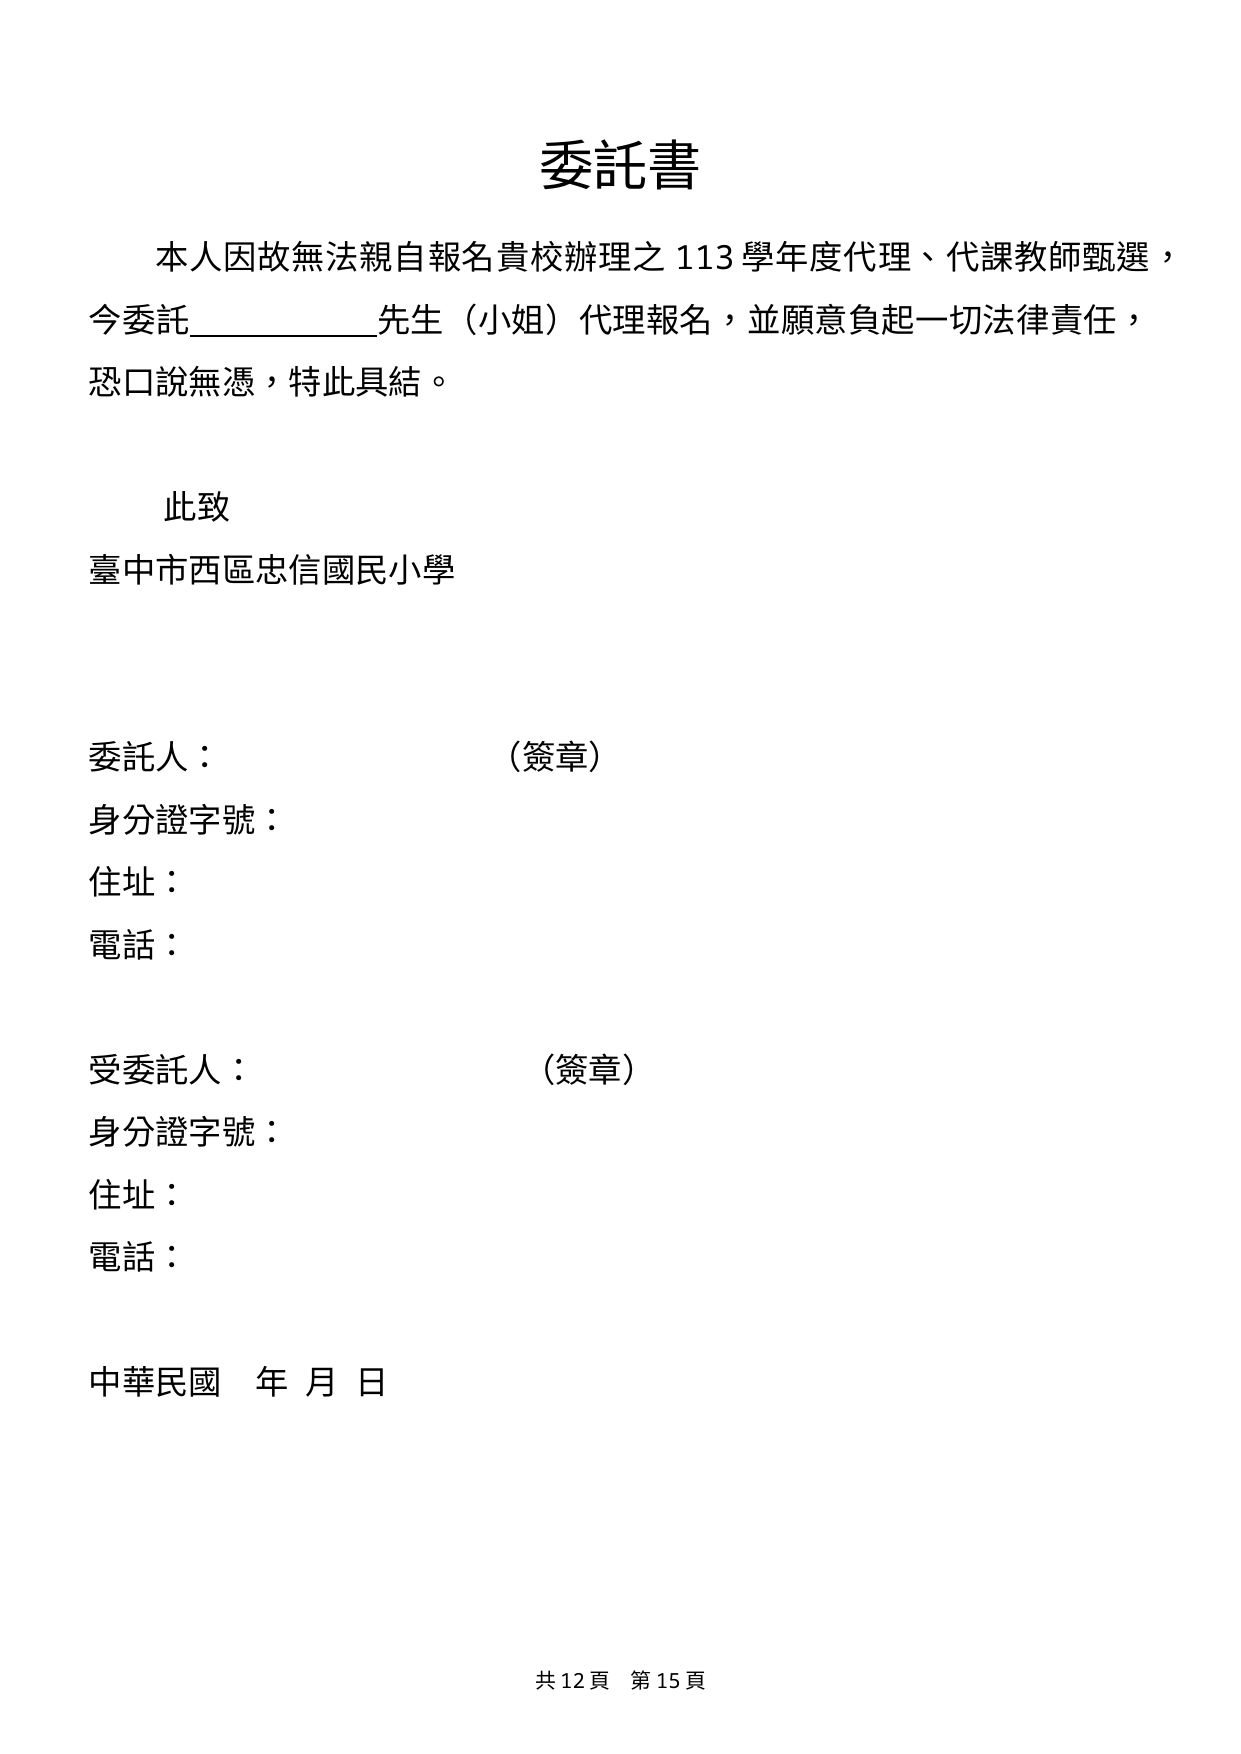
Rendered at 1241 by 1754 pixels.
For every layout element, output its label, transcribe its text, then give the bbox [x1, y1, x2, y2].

text 受委託人： （簽章） [89, 1026, 1152, 1088]
text 電話： [89, 1213, 1152, 1276]
text 委託人： （簽章） [89, 713, 1152, 776]
text 本人因故無法親自報名貴校辦理之113學年度代理、代課教師甄選，今委託 先生（小姐）代理報名，並願意負起一切法律責任，恐口說無憑，特此具結。 [89, 213, 1152, 401]
text 住址： [89, 1151, 1152, 1213]
text 電話： [89, 901, 1152, 963]
text 此致 [89, 463, 1152, 526]
text 身分證字號： [89, 1088, 1152, 1151]
text 臺中市西區忠信國民小學 [89, 526, 1152, 588]
text 身分證字號： [89, 776, 1152, 838]
text 住址： [89, 838, 1152, 901]
text 中華民國 年 月 日 [89, 1338, 1152, 1401]
text 委託書 [89, 88, 1152, 213]
